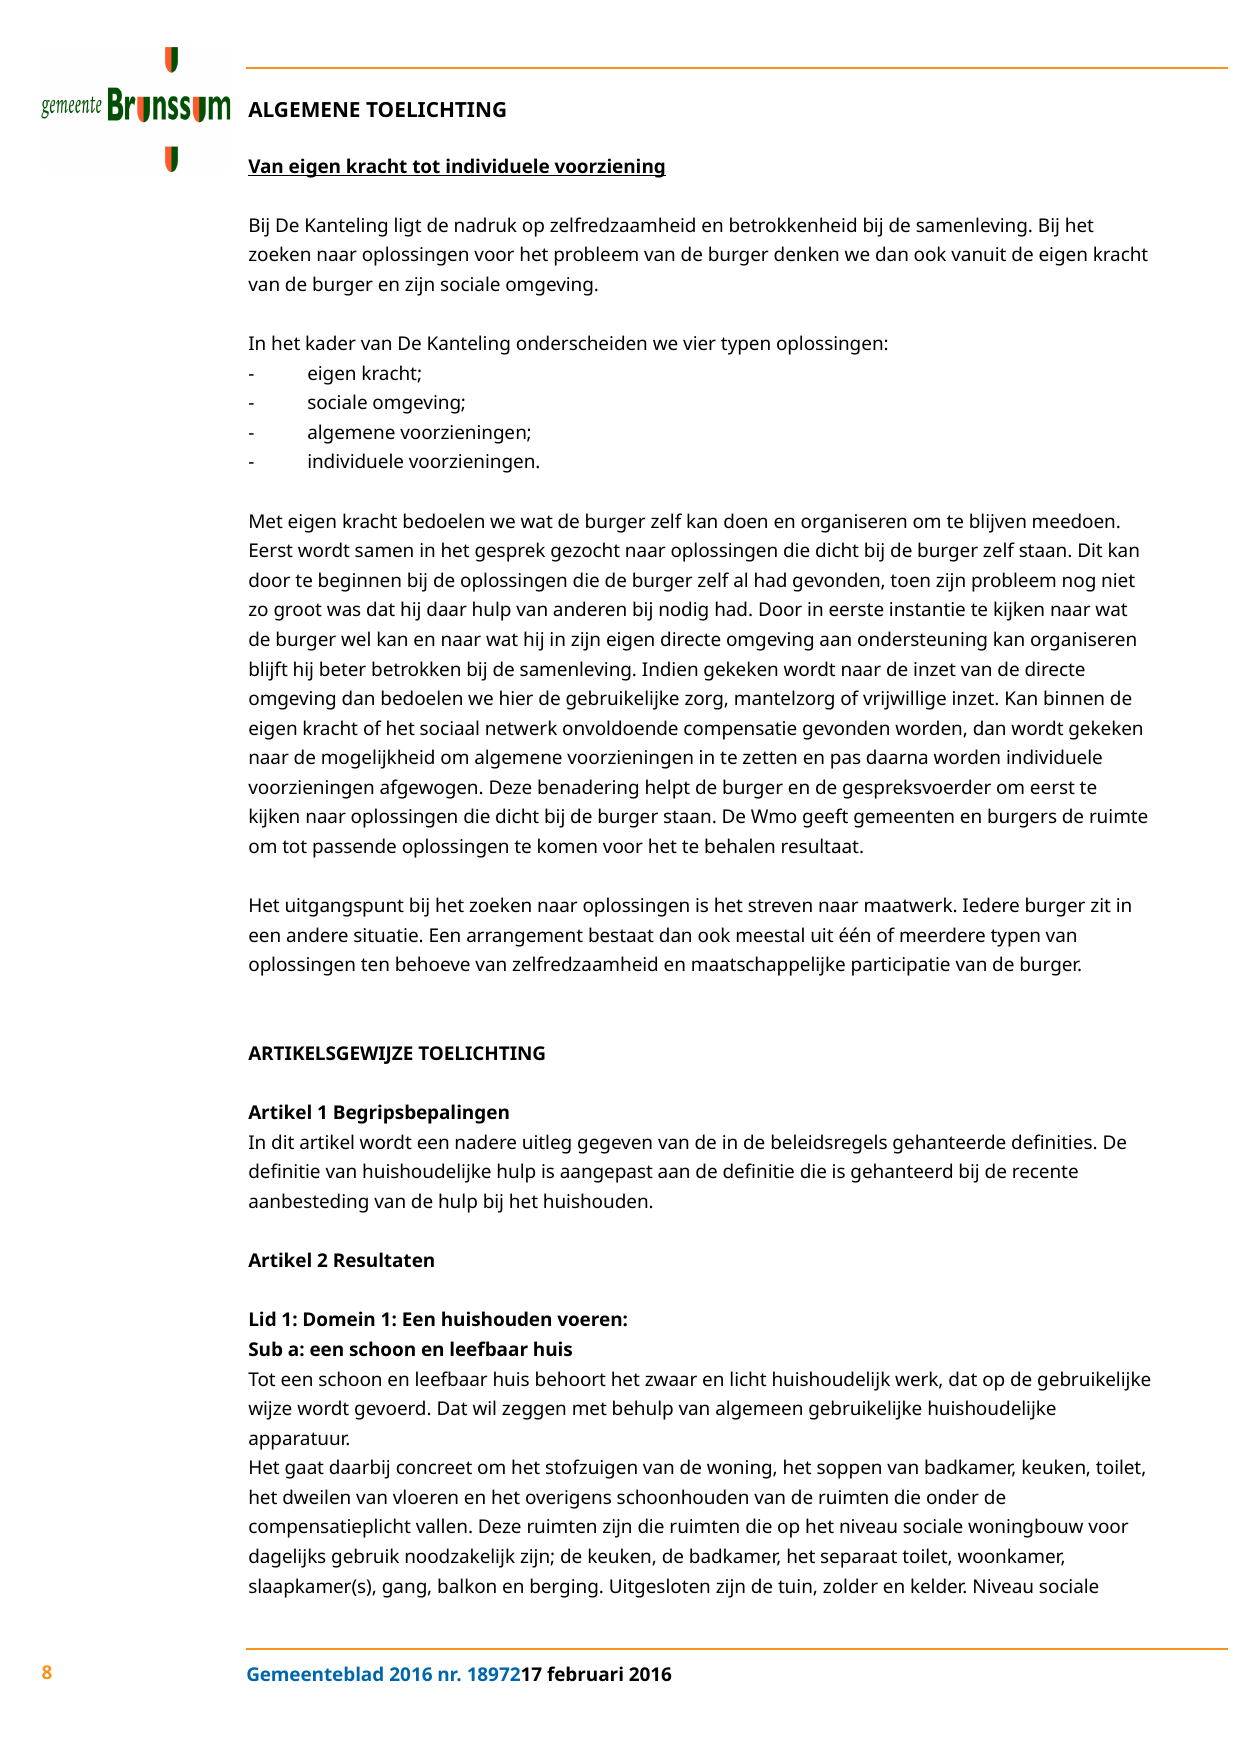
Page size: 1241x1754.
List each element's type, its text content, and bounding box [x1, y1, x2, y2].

text Bij De Kanteling ligt de nadruk op zelfredzaamheid en betrokkenheid bij de samenleving. Bij het zoeken naar oplossingen voor het probleem van de burger denken we dan ook vanuit de eigen kracht van de burger en zijn sociale omgeving. [248, 212, 1152, 297]
text Van eigen kracht tot individuele voorziening [248, 153, 1152, 179]
text Artikel 1 Begripsbepalingen [248, 1099, 1152, 1125]
text In dit artikel wordt een nadere uitleg gegeven van de in de beleidsregels gehanteerde definities. De definitie van huishoudelijke hulp is aangepast aan de definitie die is gehanteerd bij de recente aanbesteding van de hulp bij het huishouden. [248, 1129, 1152, 1214]
text Sub a: een schoon en leefbaar huis [248, 1336, 1152, 1362]
text Tot een schoon en leefbaar huis behoort het zwaar en licht huishoudelijk werk, dat op de gebruikelijke wijze wordt gevoerd. Dat wil zeggen met behulp van algemeen gebruikelijke huishoudelijke apparatuur. [248, 1366, 1152, 1451]
text Lid 1: Domein 1: Een huishouden voeren: [248, 1307, 1152, 1332]
list individuele voorzieningen. [248, 449, 1152, 474]
text Het uitgangspunt bij het zoeken naar oplossingen is het streven naar maatwerk. Iedere burger zit in een andere situatie. Een arrangement bestaat dan ook meestal uit één of meerdere typen van oplossingen ten behoeve van zelfredzaamheid en maatschappelijke participatie van de burger. [248, 892, 1152, 977]
text Artikel 2 Resultaten [248, 1247, 1152, 1273]
text ARTIKELSGEWIJZE TOELICHTING [248, 1040, 1152, 1066]
picture [41, 47, 231, 172]
list eigen kracht; [248, 360, 1152, 386]
text In het kader van De Kanteling onderscheiden we vier typen oplossingen: [248, 330, 1152, 356]
list sociale omgeving; [248, 389, 1152, 415]
text Het gaat daarbij concreet om het stofzuigen van de woning, het soppen van badkamer, keuken, toilet, het dweilen van vloeren en het overigens schoonhouden van de ruimten die onder de compensatieplicht vallen. Deze ruimten zijn die ruimten die op het niveau sociale woningbouw voor dagelijks gebruik noodzakelijk zijn; de keuken, de badkamer, het separaat toilet, woonkamer, slaapkamer(s), gang, balkon en berging. Uitgesloten zijn de tuin, zolder en kelder. Niveau sociale [248, 1454, 1152, 1599]
text ALGEMENE TOELICHTING [248, 95, 1152, 123]
list algemene voorzieningen; [248, 419, 1152, 445]
text Met eigen kracht bedoelen we wat de burger zelf kan doen en organiseren om te blijven meedoen. Eerst wordt samen in het gesprek gezocht naar oplossingen die dicht bij de burger zelf staan. Dit kan door te beginnen bij de oplossingen die de burger zelf al had gevonden, toen zijn probleem nog niet zo groot was dat hij daar hulp van anderen bij nodig had. Door in eerste instantie te kijken naar wat de burger wel kan en naar wat hij in zijn eigen directe omgeving aan ondersteuning kan organiseren blijft hij beter betrokken bij de samenleving. Indien gekeken wordt naar de inzet van de directe omgeving dan bedoelen we hier de gebruikelijke zorg, mantelzorg of vrijwillige inzet. Kan binnen de eigen kracht of het sociaal netwerk onvoldoende compensatie gevonden worden, dan wordt gekeken naar de mogelijkheid om algemene voorzieningen in te zetten en pas daarna worden individuele voorzieningen afgewogen. Deze benadering helpt de burger en de gespreksvoerder om eerst te kijken naar oplossingen die dicht bij de burger staan. De Wmo geeft gemeenten en burgers de ruimte om tot passende oplossingen te komen voor het te behalen resultaat. [248, 508, 1152, 859]
